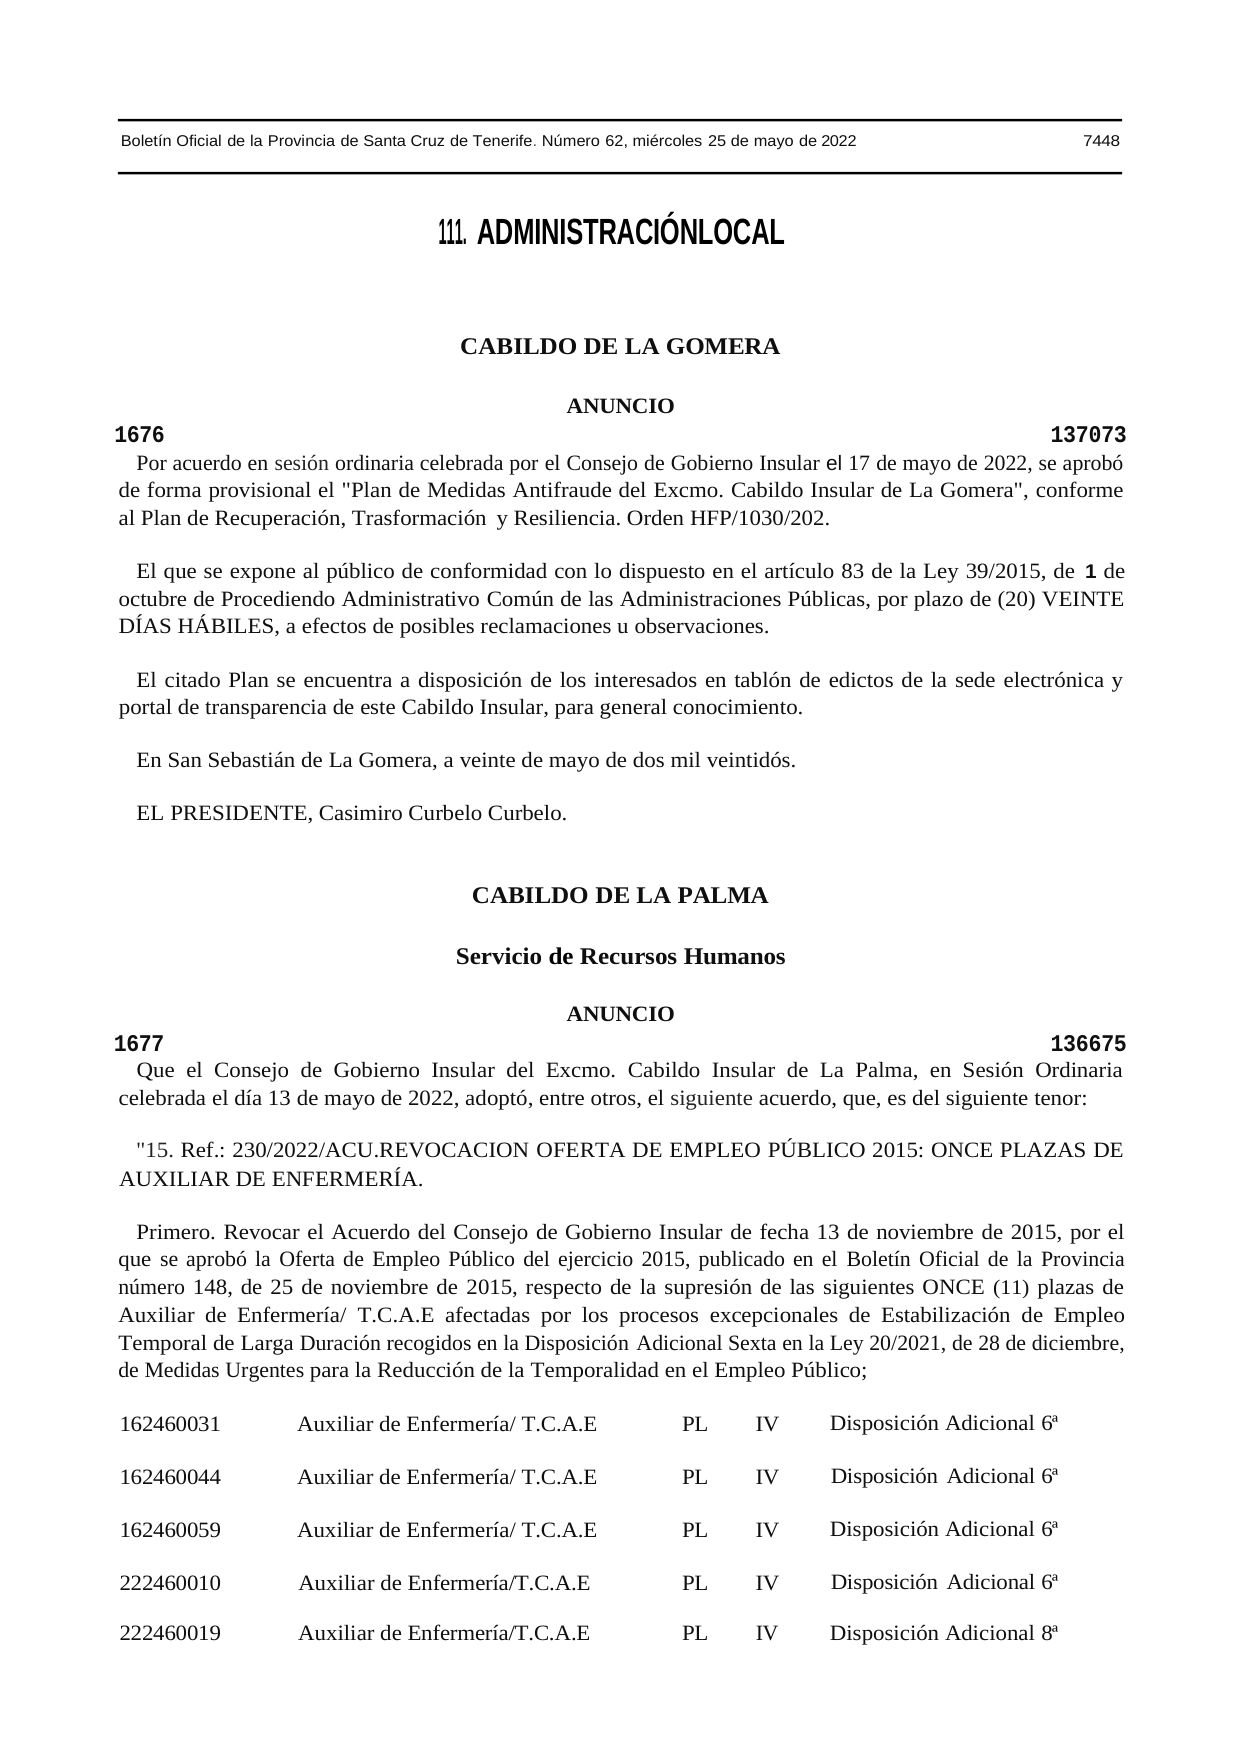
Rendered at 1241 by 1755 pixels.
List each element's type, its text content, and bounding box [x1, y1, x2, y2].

table_cell PL [639, 1450, 732, 1503]
table_cell Auxiliar de Enfermería/T.C.A.E [260, 1556, 639, 1609]
table_cell IV [732, 1556, 804, 1609]
table_cell 222460019 [114, 1609, 259, 1647]
text El citado Plan se encuentra a disposición de los interesados en tablón de edictos de la sede electrónica y portal de transparencia de este Cabildo Insular, para general conocimiento. [118, 667, 1124, 719]
table_header IV [732, 1411, 804, 1450]
text Primero. Revocar el Acuerdo del Consejo de Gobierno Insular de fecha 13 de noviembre de 2015, por el que se aprobó la Oferta de Empleo Público del ejercicio 2015, publicado en el Boletín Oficial de la Provincia número 148, de 25 de noviembre de 2015, respecto de la supresión de las siguientes ONCE (11) plazas de Auxiliar de Enfermería/ T.C.A.E afectadas por los procesos excepcionales de Estabilización de Empleo Temporal de Larga Duración recogidos en la Disposición Adicional Sexta en la Ley 20/2021, de 28 de diciembre, de Medidas Urgentes para la Reducción de la Temporalidad en el Empleo Público; [118, 1219, 1125, 1382]
table_header Auxiliar de Enfermería/ T.C.A.E [260, 1411, 639, 1450]
text El que se expone al público de conformidad con lo dispuesto en el artículo 83 de la Ley 39/2015, de 1 de octubre de Procediendo Administrativo Común de las Administraciones Públicas, por plazo de (20) VEINTE DÍAS HÁBILES, a efectos de posibles reclamaciones u observaciones. [118, 558, 1125, 639]
table_cell 162460059 [114, 1503, 259, 1556]
table_cell 222460010 [114, 1556, 259, 1609]
table_header 162460031 [114, 1411, 259, 1450]
table_header PL [639, 1411, 732, 1450]
table_header Disposición Adicional 6ª [804, 1411, 1064, 1450]
table_cell IV [732, 1450, 804, 1503]
text Servicio de Recursos Humanos [105, 942, 1136, 969]
table_cell Auxiliar de Enfermería/ T.C.A.E [260, 1503, 639, 1556]
table_cell Auxiliar de Enfermería/T.C.A.E [260, 1609, 639, 1647]
table_cell 162460044 [114, 1450, 259, 1503]
subtitle 1676 137073 [105, 422, 1136, 449]
table_cell IV [732, 1503, 804, 1556]
text Por acuerdo en sesión ordinaria celebrada por el Consejo de Gobierno Insular el 17 de mayo de 2022, se aprobó de forma provisional el "Plan de Medidas Antifraude del Excmo. Cabildo Insular de La Gomera", conforme al Plan de Recuperación, Trasformación y Resiliencia. Orden HFP/1030/202. [118, 449, 1125, 530]
text ANUNCIO [105, 393, 1136, 419]
text En San Sebastián de La Gomera, a veinte de mayo de dos mil veintidós. EL PRESIDENTE, Casimiro Curbelo Curbelo. [136, 747, 816, 825]
table_cell PL [639, 1503, 732, 1556]
subtitle CABILDO DE LA PALMA [104, 881, 1136, 908]
table_cell PL [639, 1556, 732, 1609]
text Que el Consejo de Gobierno Insular del Excmo. Cabildo Insular de La Palma, en Sesión Ordinaria celebrada el día 13 de mayo de 2022, adoptó, entre otros, el siguiente acuerdo, que, es del siguiente tenor: [118, 1057, 1124, 1110]
table_cell Disposición Adicional 6ª [804, 1503, 1064, 1556]
subtitle 1677 136675 [104, 1030, 1136, 1057]
table_cell Auxiliar de Enfermería/ T.C.A.E [260, 1450, 639, 1503]
table_cell IV [732, 1609, 804, 1647]
text 111. ADMINISTRACIÓNLOCAL [438, 210, 1136, 252]
subtitle CABILDO DE LA GOMERA [104, 332, 1136, 359]
table_cell PL [639, 1609, 732, 1647]
text ANUNCIO [105, 1001, 1136, 1026]
table_cell Disposición Adicional 6ª [804, 1450, 1064, 1503]
text "15. Ref.: 230/2022/ACU.REVOCACION OFERTA DE EMPLEO PÚBLICO 2015: ONCE PLAZAS DE AUXILIAR DE ENFERMERÍA. [119, 1137, 1124, 1191]
table_cell Disposición Adicional 8ª [804, 1609, 1064, 1647]
table_cell Disposición Adicional 6ª [804, 1556, 1064, 1609]
